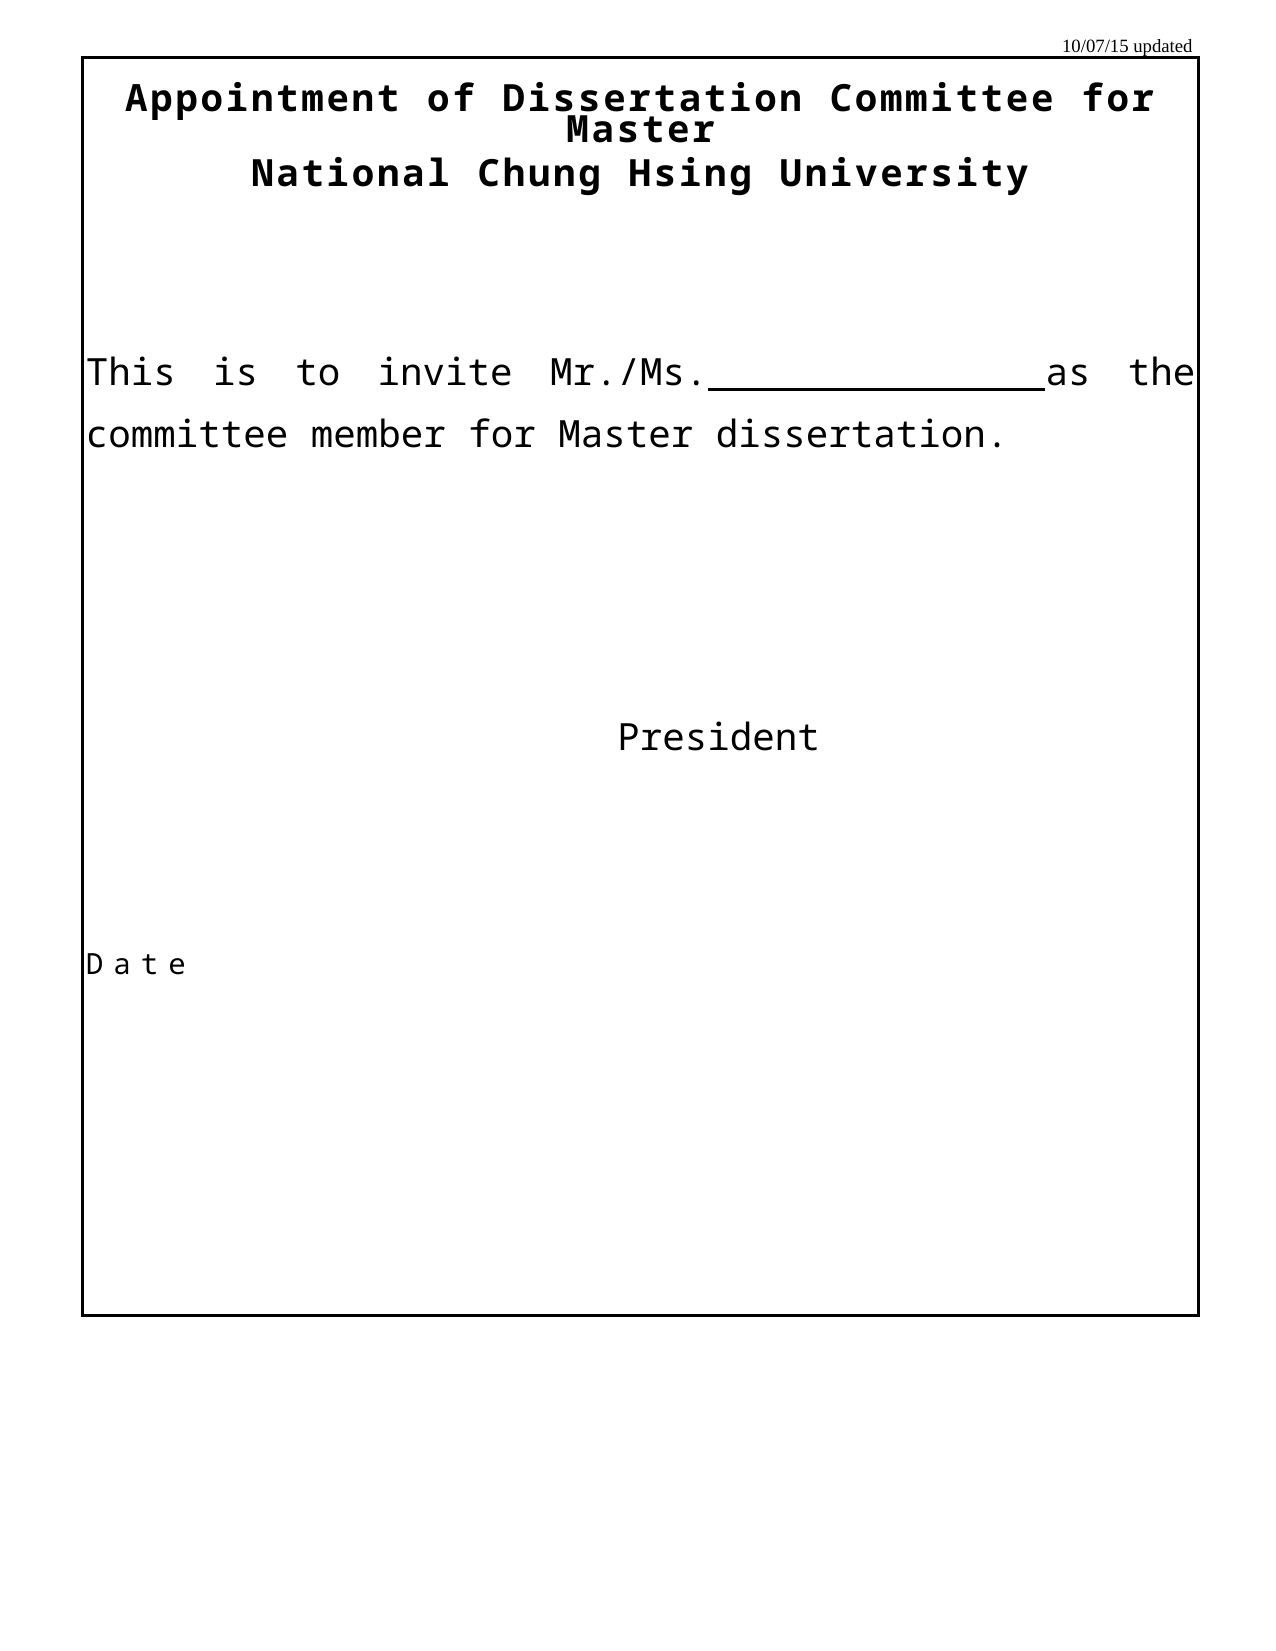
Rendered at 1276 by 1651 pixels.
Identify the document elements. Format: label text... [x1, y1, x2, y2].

table_cell This is to invite Mr./Ms. as the committee member for Master dissertation. President Date [84, 206, 1197, 1314]
table_header Appointment of Dissertation Committee for Master National Chung Hsing University [84, 59, 1197, 206]
